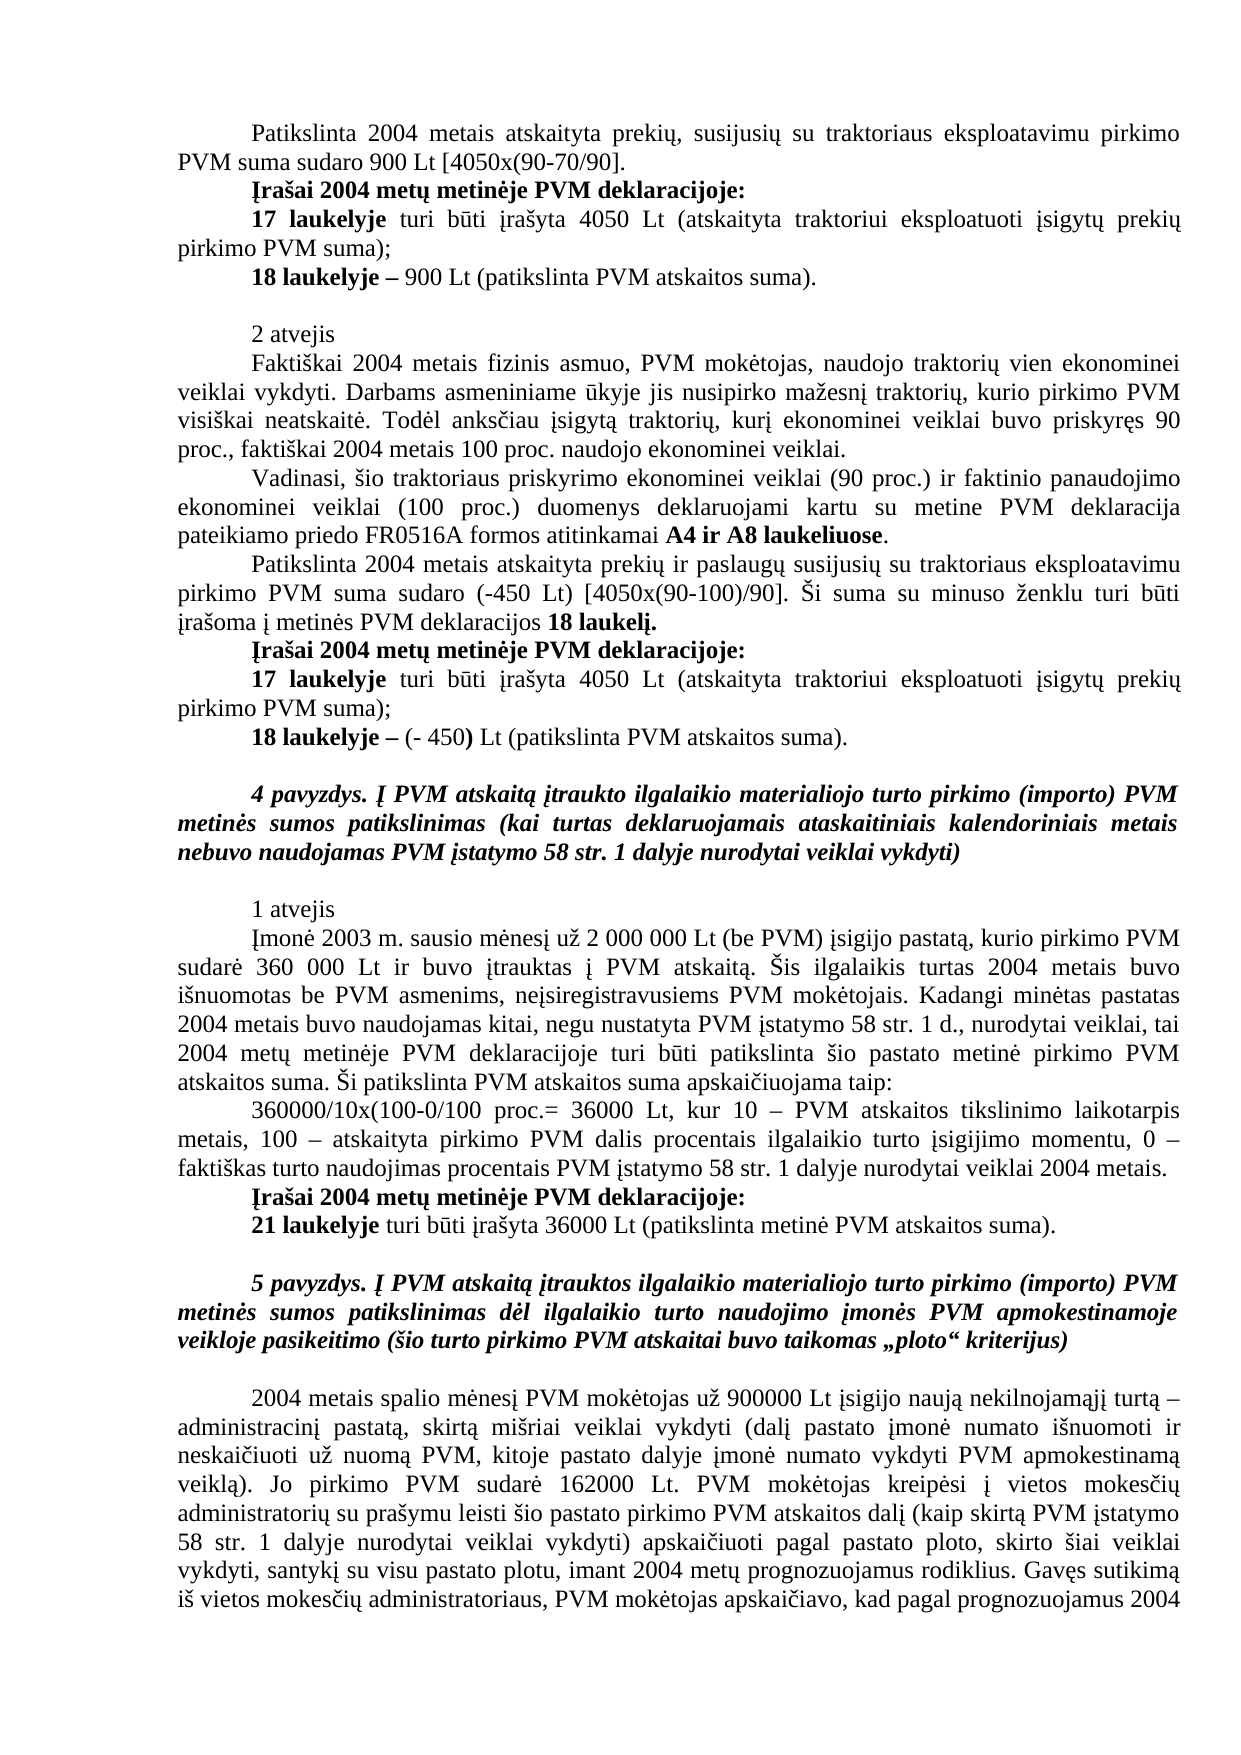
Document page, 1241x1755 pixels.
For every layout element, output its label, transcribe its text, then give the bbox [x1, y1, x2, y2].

text 4 pavyzdys. Į PVM atskaitą įtraukto ilgalaikio materialiojo turto pirkimo (importo) PVM metinės sumos patikslinimas (kai turtas deklaruojamais ataskaitiniais kalendoriniais metais nebuvo naudojamas PVM įstatymo 58 str. 1 dalyje nurodytai veiklai vykdyti) [177, 779, 1181, 866]
text Vadinasi, šio traktoriaus priskyrimo ekonominei veiklai (90 proc.) ir faktinio panaudojimo ekonominei veiklai (100 proc.) duomenys deklaruojami kartu su metine PVM deklaracija pateikiamo priedo FR0516A formos atitinkamai A4 ir A8 laukeliuose. [177, 463, 1181, 549]
text 18 laukelyje – 900 Lt (patikslinta PVM atskaitos suma). [177, 262, 1181, 291]
text Įrašai 2004 metų metinėje PVM deklaracijoje: [177, 176, 1181, 204]
text 2 atvejis [177, 319, 1181, 348]
text 18 laukelyje – (- 450) Lt (patikslinta PVM atskaitos suma). [177, 722, 1181, 751]
text 2004 metais spalio mėnesį PVM mokėtojas už 900000 Lt įsigijo naują nekilnojamąjį turtą – administracinį pastatą, skirtą mišriai veiklai vykdyti (dalį pastato įmonė numato išnuomoti ir neskaičiuoti už nuomą PVM, kitoje pastato dalyje įmonė numato vykdyti PVM apmokestinamą veiklą). Jo pirkimo PVM sudarė 162000 Lt. PVM mokėtojas kreipėsi į vietos mokesčių administratorių su prašymu leisti šio pastato pirkimo PVM atskaitos dalį (kaip skirtą PVM įstatymo 58 str. 1 dalyje nurodytai veiklai vykdyti) apskaičiuoti pagal pastato ploto, skirto šiai veiklai vykdyti, santykį su visu pastato plotu, imant 2004 metų prognozuojamus rodiklius. Gavęs sutikimą iš vietos mokesčių administratoriaus, PVM mokėtojas apskaičiavo, kad pagal prognozuojamus 2004 [177, 1383, 1181, 1613]
text 21 laukelyje turi būti įrašyta 36000 Lt (patikslinta metinė PVM atskaitos suma). [177, 1211, 1181, 1239]
text 1 atvejis [177, 894, 1181, 923]
text Patikslinta 2004 metais atskaityta prekių ir paslaugų susijusių su traktoriaus eksploatavimu pirkimo PVM suma sudaro (-450 Lt) [4050x(90-100)/90]. Ši suma su minuso ženklu turi būti įrašoma į metinės PVM deklaracijos 18 laukelį. [177, 549, 1181, 636]
text 17 laukelyje turi būti įrašyta 4050 Lt (atskaityta traktoriui eksploatuoti įsigytų prekių pirkimo PVM suma); [177, 664, 1181, 722]
text 17 laukelyje turi būti įrašyta 4050 Lt (atskaityta traktoriui eksploatuoti įsigytų prekių pirkimo PVM suma); [177, 204, 1181, 262]
text Įrašai 2004 metų metinėje PVM deklaracijoje: [177, 1182, 1181, 1211]
text Įmonė 2003 m. sausio mėnesį už 2 000 000 Lt (be PVM) įsigijo pastatą, kurio pirkimo PVM sudarė 360 000 Lt ir buvo įtrauktas į PVM atskaitą. Šis ilgalaikis turtas 2004 metais buvo išnuomotas be PVM asmenims, neįsiregistravusiems PVM mokėtojais. Kadangi minėtas pastatas 2004 metais buvo naudojamas kitai, negu nustatyta PVM įstatymo 58 str. 1 d., nurodytai veiklai, tai 2004 metų metinėje PVM deklaracijoje turi būti patikslinta šio pastato metinė pirkimo PVM atskaitos suma. Ši patikslinta PVM atskaitos suma apskaičiuojama taip: [177, 923, 1181, 1096]
text 360000/10x(100-0/100 proc.= 36000 Lt, kur 10 – PVM atskaitos tikslinimo laikotarpis metais, 100 – atskaityta pirkimo PVM dalis procentais ilgalaikio turto įsigijimo momentu, 0 – faktiškas turto naudojimas procentais PVM įstatymo 58 str. 1 dalyje nurodytai veiklai 2004 metais. [177, 1096, 1181, 1182]
text Faktiškai 2004 metais fizinis asmuo, PVM mokėtojas, naudojo traktorių vien ekonominei veiklai vykdyti. Darbams asmeniniame ūkyje jis nusipirko mažesnį traktorių, kurio pirkimo PVM visiškai neatskaitė. Todėl anksčiau įsigytą traktorių, kurį ekonominei veiklai buvo priskyręs 90 proc., faktiškai 2004 metais 100 proc. naudojo ekonominei veiklai. [177, 348, 1181, 463]
text 5 pavyzdys. Į PVM atskaitą įtrauktos ilgalaikio materialiojo turto pirkimo (importo) PVM metinės sumos patikslinimas dėl ilgalaikio turto naudojimo įmonės PVM apmokestinamoje veikloje pasikeitimo (šio turto pirkimo PVM atskaitai buvo taikomas „ploto“ kriterijus) [177, 1268, 1181, 1354]
text Patikslinta 2004 metais atskaityta prekių, susijusių su traktoriaus eksploatavimu pirkimo PVM suma sudaro 900 Lt [4050x(90-70/90]. [177, 118, 1181, 176]
text Įrašai 2004 metų metinėje PVM deklaracijoje: [177, 636, 1181, 664]
